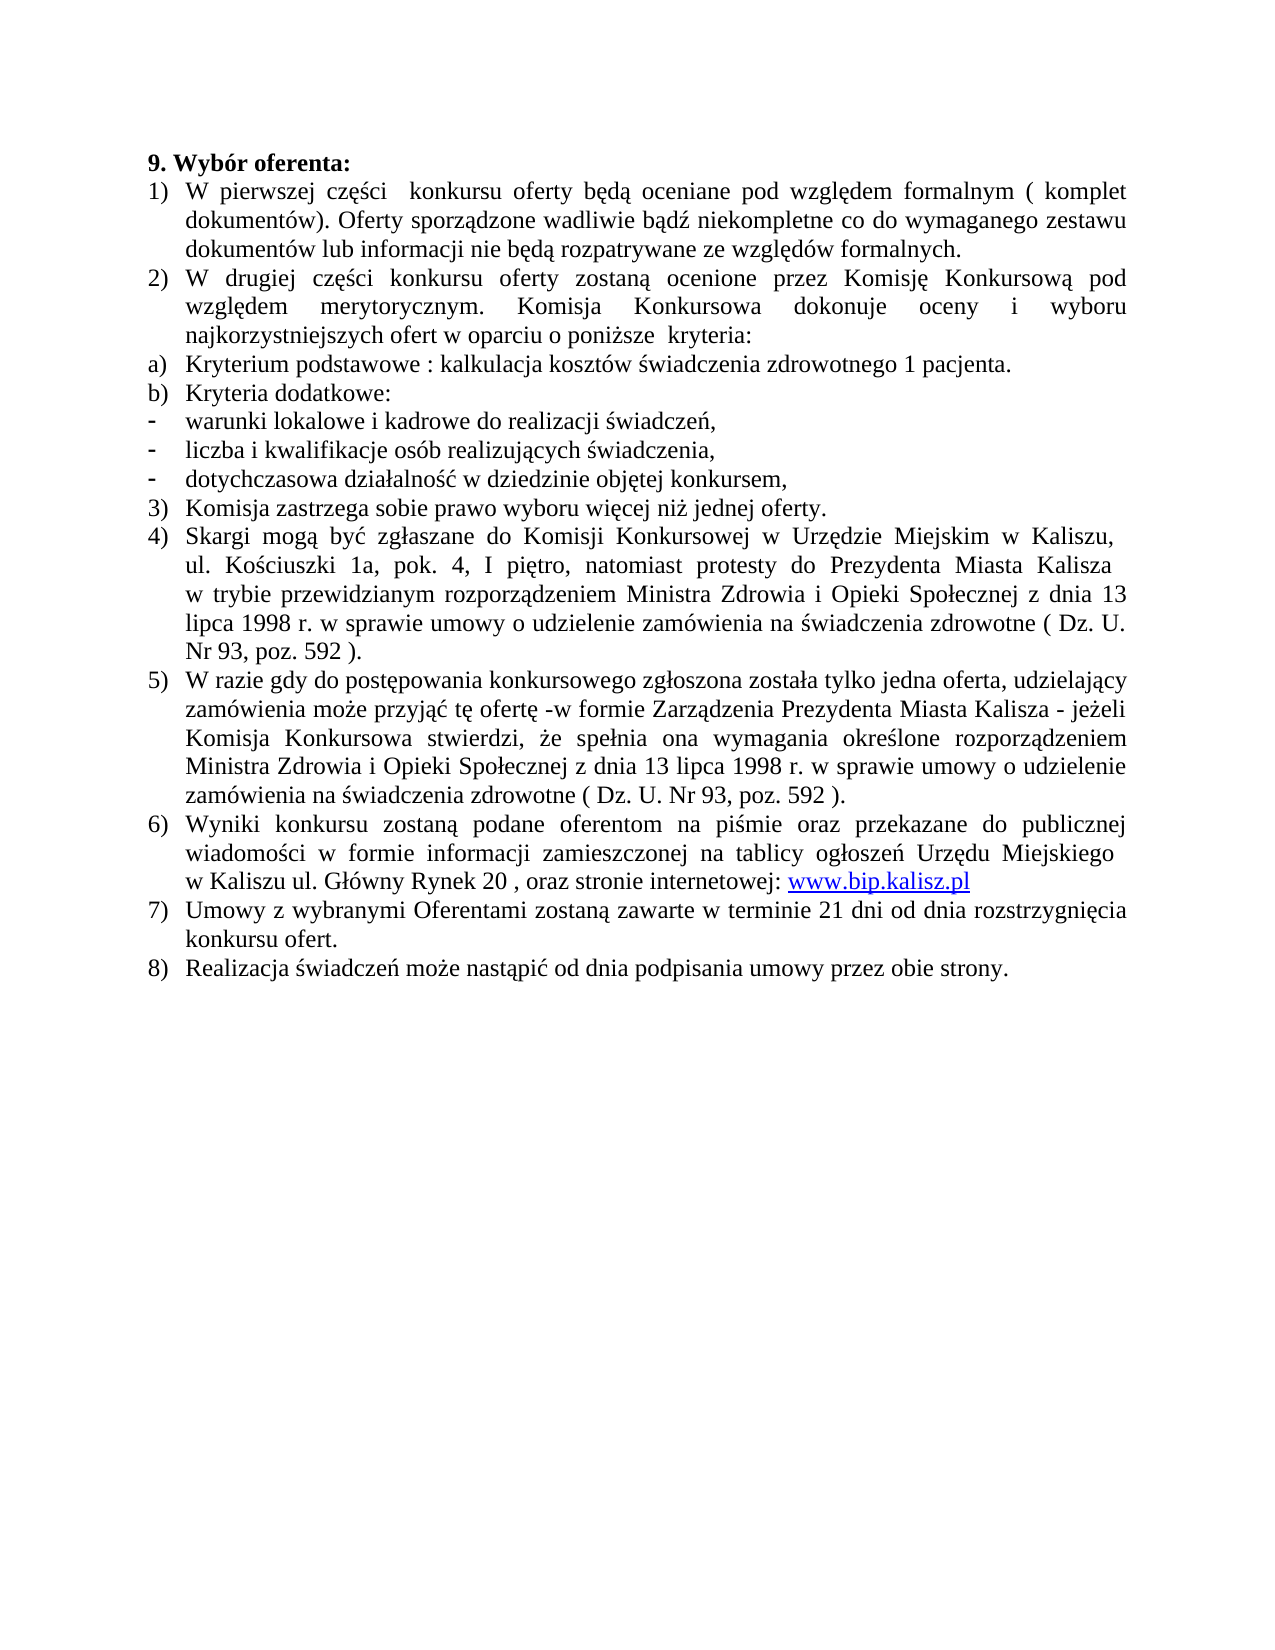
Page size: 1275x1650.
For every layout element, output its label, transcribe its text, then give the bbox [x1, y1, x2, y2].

list Wyniki konkursu zostaną podane oferentom na piśmie oraz przekazane do publicznej wiadomości w formie informacji zamieszczonej na tablicy ogłoszeń Urzędu Miejskiego w Kaliszu ul. Główny Rynek 20 , oraz stronie internetowej: www.bip.kalisz.pl [148, 809, 1127, 895]
list Skargi mogą być zgłaszane do Komisji Konkursowej w Urzędzie Miejskim w Kaliszu, ul. Kościuszki 1a, pok. 4, I piętro, natomiast protesty do Prezydenta Miasta Kalisza w trybie przewidzianym rozporządzeniem Ministra Zdrowia i Opieki Społecznej z dnia 13 lipca 1998 r. w sprawie umowy o udzielenie zamówienia na świadczenia zdrowotne ( Dz. U. Nr 93, poz. 592 ). [148, 521, 1127, 665]
list W pierwszej części konkursu oferty będą oceniane pod względem formalnym ( komplet dokumentów). Oferty sporządzone wadliwie bądź niekompletne co do wymaganego zestawu dokumentów lub informacji nie będą rozpatrywane ze względów formalnych. [148, 176, 1127, 263]
text 9. Wybór oferenta: [148, 148, 1127, 176]
list Komisja zastrzega sobie prawo wyboru więcej niż jednej oferty. [148, 493, 1127, 521]
list dotychczasowa działalność w dziedzinie objętej konkursem, [148, 464, 1127, 493]
list Realizacja świadczeń może nastąpić od dnia podpisania umowy przez obie strony. [148, 953, 1127, 981]
list W drugiej części konkursu oferty zostaną ocenione przez Komisję Konkursową pod względem merytorycznym. Komisja Konkursowa dokonuje oceny i wyboru najkorzystniejszych ofert w oparciu o poniższe kryteria: [148, 263, 1127, 349]
list Umowy z wybranymi Oferentami zostaną zawarte w terminie 21 dni od dnia rozstrzygnięcia konkursu ofert. [148, 895, 1127, 953]
list W razie gdy do postępowania konkursowego zgłoszona została tylko jedna oferta, udzielający zamówienia może przyjąć tę ofertę -w formie Zarządzenia Prezydenta Miasta Kalisza - jeżeli Komisja Konkursowa stwierdzi, że spełnia ona wymagania określone rozporządzeniem Ministra Zdrowia i Opieki Społecznej z dnia 13 lipca 1998 r. w sprawie umowy o udzielenie zamówienia na świadczenia zdrowotne ( Dz. U. Nr 93, poz. 592 ). [148, 665, 1127, 809]
list liczba i kwalifikacje osób realizujących świadczenia, [148, 435, 1127, 464]
list warunki lokalowe i kadrowe do realizacji świadczeń, [148, 406, 1127, 435]
list Kryterium podstawowe : kalkulacja kosztów świadczenia zdrowotnego 1 pacjenta. [148, 349, 1127, 378]
list Kryteria dodatkowe: [148, 378, 1127, 406]
